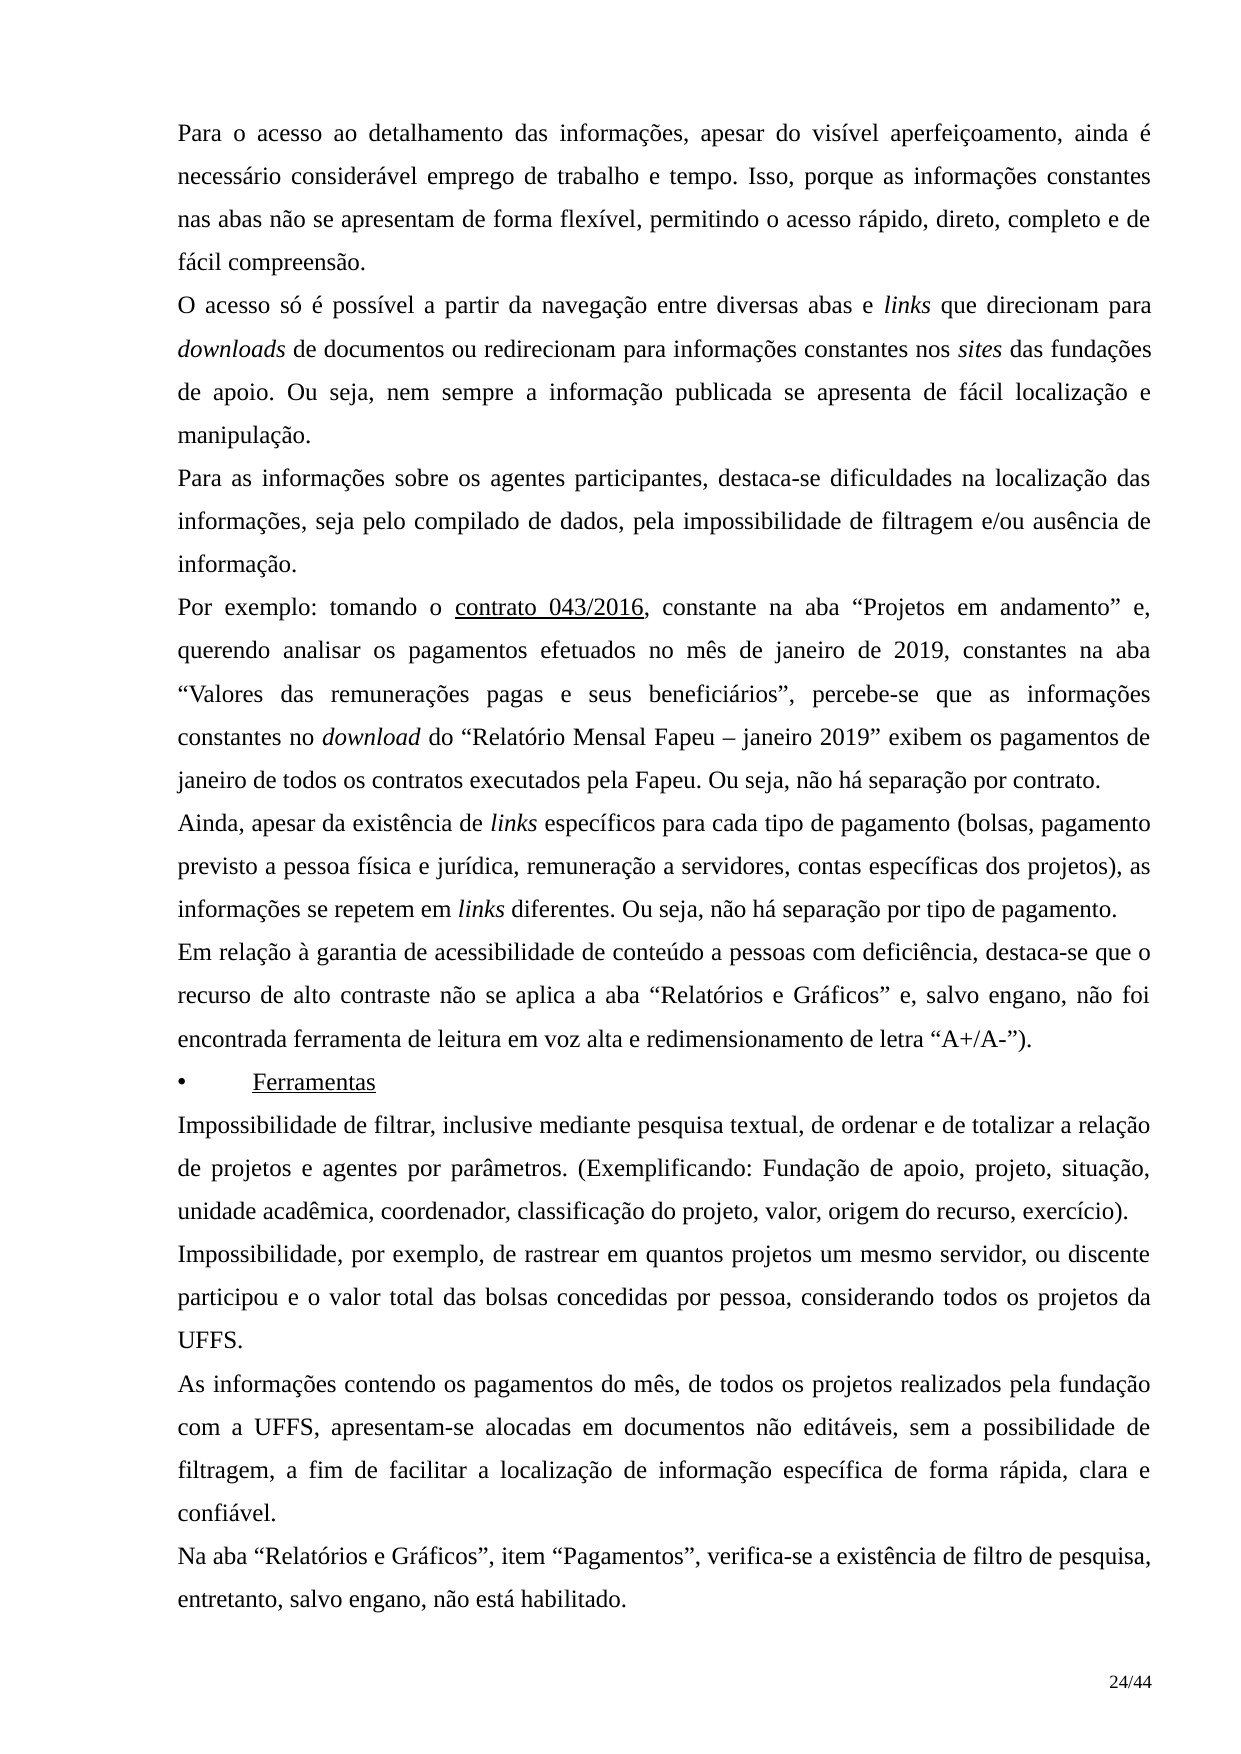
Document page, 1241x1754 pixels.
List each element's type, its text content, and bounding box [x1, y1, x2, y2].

text O acesso só é possível a partir da navegação entre diversas abas e links que direcionam para downloads de documentos ou redirecionam para informações constantes nos sites das fundações de apoio. Ou seja, nem sempre a informação publicada se apresenta de fácil localização e manipulação. [177, 291, 1152, 449]
list Ferramentas [177, 1067, 1152, 1096]
text Impossibilidade, por exemplo, de rastrear em quantos projetos um mesmo servidor, ou discente participou e o valor total das bolsas concedidas por pessoa, considerando todos os projetos da UFFS. [177, 1239, 1152, 1354]
text As informações contendo os pagamentos do mês, de todos os projetos realizados pela fundação com a UFFS, apresentam-se alocadas em documentos não editáveis, sem a possibilidade de filtragem, a fim de facilitar a localização de informação específica de forma rápida, clara e confiável. [177, 1369, 1152, 1527]
text Para as informações sobre os agentes participantes, destaca-se dificuldades na localização das informações, seja pelo compilado de dados, pela impossibilidade de filtragem e/ou ausência de informação. [177, 463, 1152, 578]
text Impossibilidade de filtrar, inclusive mediante pesquisa textual, de ordenar e de totalizar a relação de projetos e agentes por parâmetros. (Exemplificando: Fundação de apoio, projeto, situação, unidade acadêmica, coordenador, classificação do projeto, valor, origem do recurso, exercício). [177, 1110, 1152, 1225]
text Para o acesso ao detalhamento das informações, apesar do visível aperfeiçoamento, ainda é necessário considerável emprego de trabalho e tempo. Isso, porque as informações constantes nas abas não se apresentam de forma flexível, permitindo o acesso rápido, direto, completo e de fácil compreensão. [177, 118, 1152, 276]
text Em relação à garantia de acessibilidade de conteúdo a pessoas com deficiência, destaca-se que o recurso de alto contraste não se aplica a aba “Relatórios e Gráficos” e, salvo engano, não foi encontrada ferramenta de leitura em voz alta e redimensionamento de letra “A+/A-”). [177, 937, 1152, 1052]
text Ainda, apesar da existência de links específicos para cada tipo de pagamento (bolsas, pagamento previsto a pessoa física e jurídica, remuneração a servidores, contas específicas dos projetos), as informações se repetem em links diferentes. Ou seja, não há separação por tipo de pagamento. [177, 808, 1152, 923]
text Na aba “Relatórios e Gráficos”, item “Pagamentos”, verifica-se a existência de filtro de pesquisa, entretanto, salvo engano, não está habilitado. [177, 1541, 1152, 1613]
text Por exemplo: tomando o contrato 043/2016, constante na aba “Projetos em andamento” e, querendo analisar os pagamentos efetuados no mês de janeiro de 2019, constantes na aba “Valores das remunerações pagas e seus beneficiários”, percebe-se que as informações constantes no download do “Relatório Mensal Fapeu – janeiro 2019” exibem os pagamentos de janeiro de todos os contratos executados pela Fapeu. Ou seja, não há separação por contrato. [177, 592, 1152, 794]
